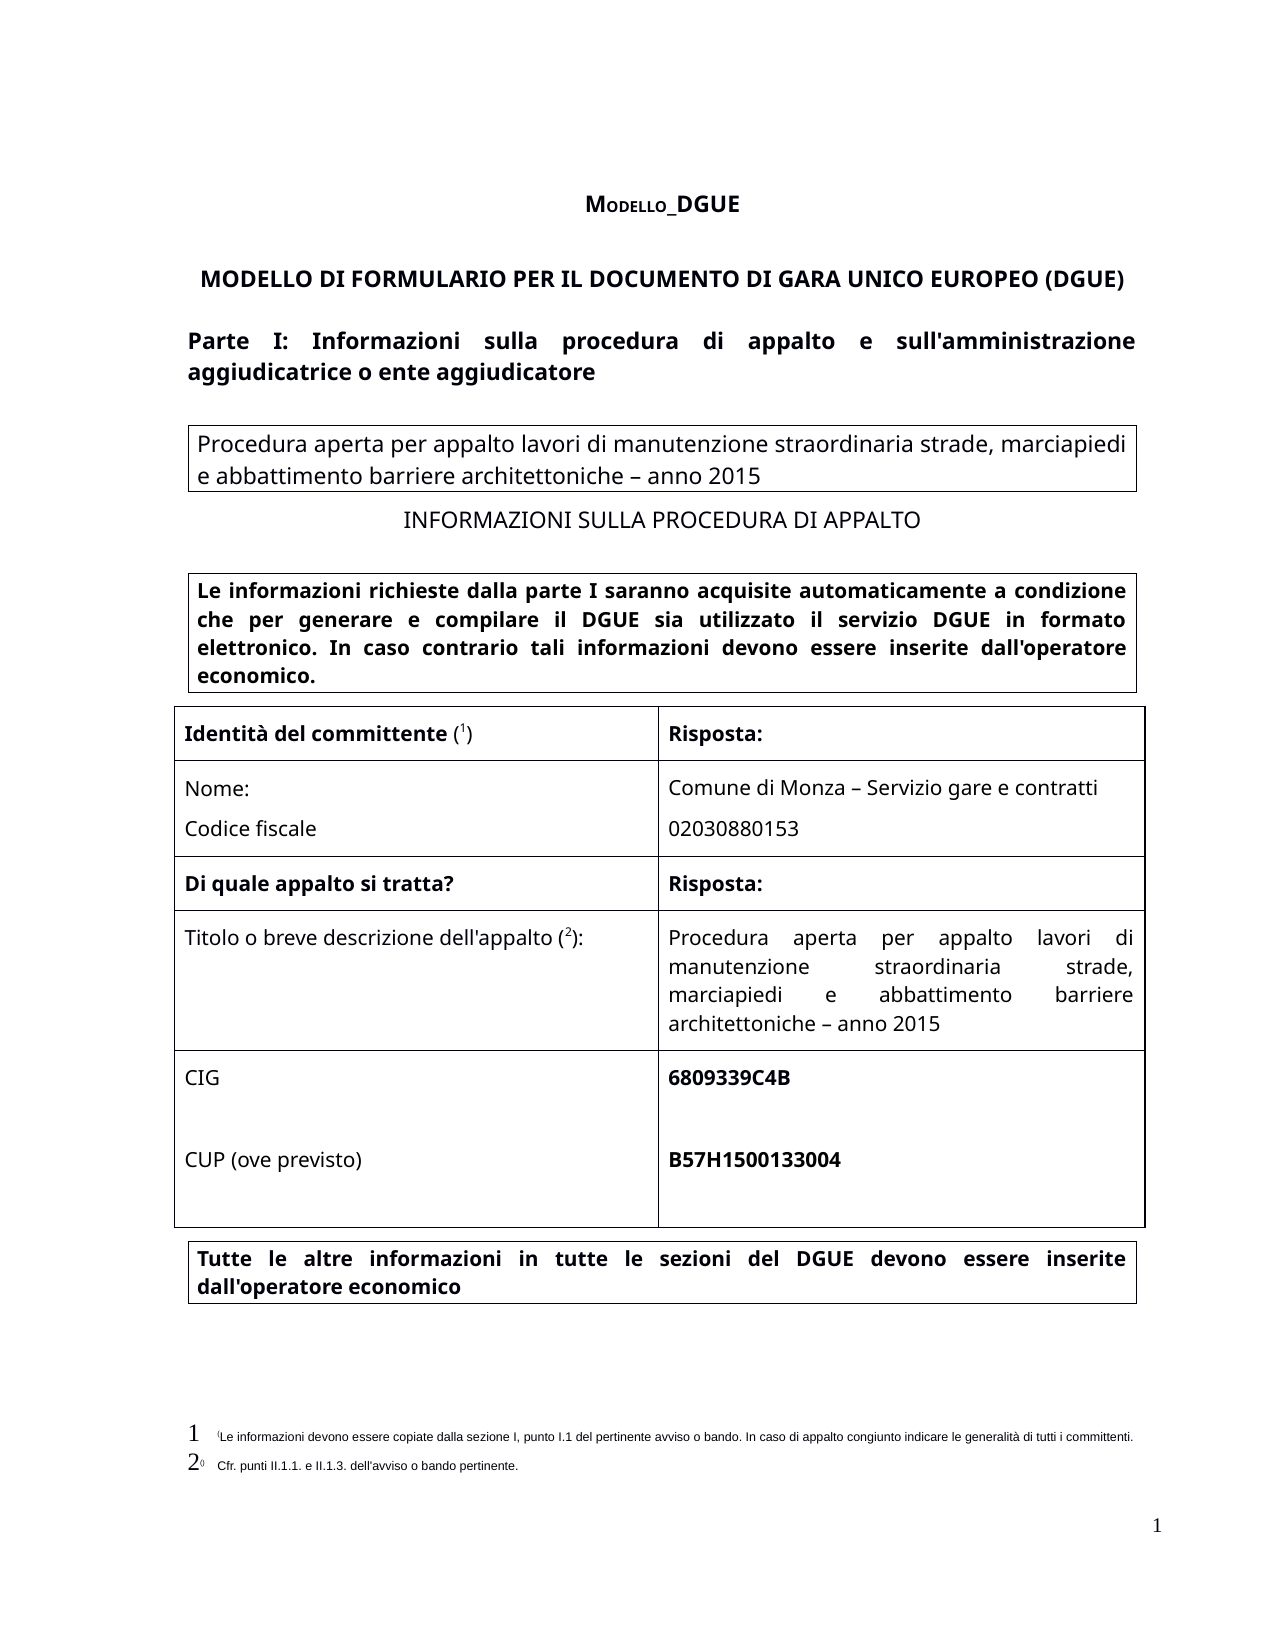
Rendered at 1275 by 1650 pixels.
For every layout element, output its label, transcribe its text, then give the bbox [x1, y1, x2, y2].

table_header Identità del committente () [175, 707, 658, 760]
table_cell Risposta: [659, 857, 1144, 910]
table_header Risposta: [659, 707, 1144, 760]
text Modello di formulario per il documento di gara unico europeo (DGUE) [187, 262, 1137, 294]
table_cell Comune di Monza – Servizio gare e contratti 02030880153 [659, 761, 1144, 856]
subtitle Modello_DGUE [187, 187, 1137, 219]
table_cell CIG CUP (ove previsto) [175, 1051, 658, 1227]
table_cell 6809339C4B B57H1500133004 [659, 1051, 1144, 1227]
table_cell Titolo o breve descrizione dell'appalto (): [175, 911, 658, 1050]
table_cell Di quale appalto si tratta? [175, 857, 658, 910]
title Informazioni sulla procedura di appalto [187, 504, 1137, 536]
text Le informazioni richieste dalla parte I saranno acquisite automaticamente a condizione che per generare e compilare il DGUE sia utilizzato il servizio DGUE in formato elettronico. In caso contrario tali informazioni devono essere inserite dall'operatore economico. [189, 574, 1136, 692]
title Parte I: Informazioni sulla procedura di appalto e sull'amministrazione aggiudicatrice o ente aggiudicatore [187, 325, 1137, 387]
table_cell Nome: Codice fiscale [175, 761, 658, 856]
table_cell Procedura aperta per appalto lavori di manutenzione straordinaria strade, marciapiedi e abbattimento barriere architettoniche – anno 2015 [659, 911, 1144, 1050]
text Procedura aperta per appalto lavori di manutenzione straordinaria strade, marciapiedi e abbattimento barriere architettoniche – anno 2015 [189, 426, 1136, 491]
text Tutte le altre informazioni in tutte le sezioni del DGUE devono essere inserite dall'operatore economico [189, 1242, 1136, 1303]
